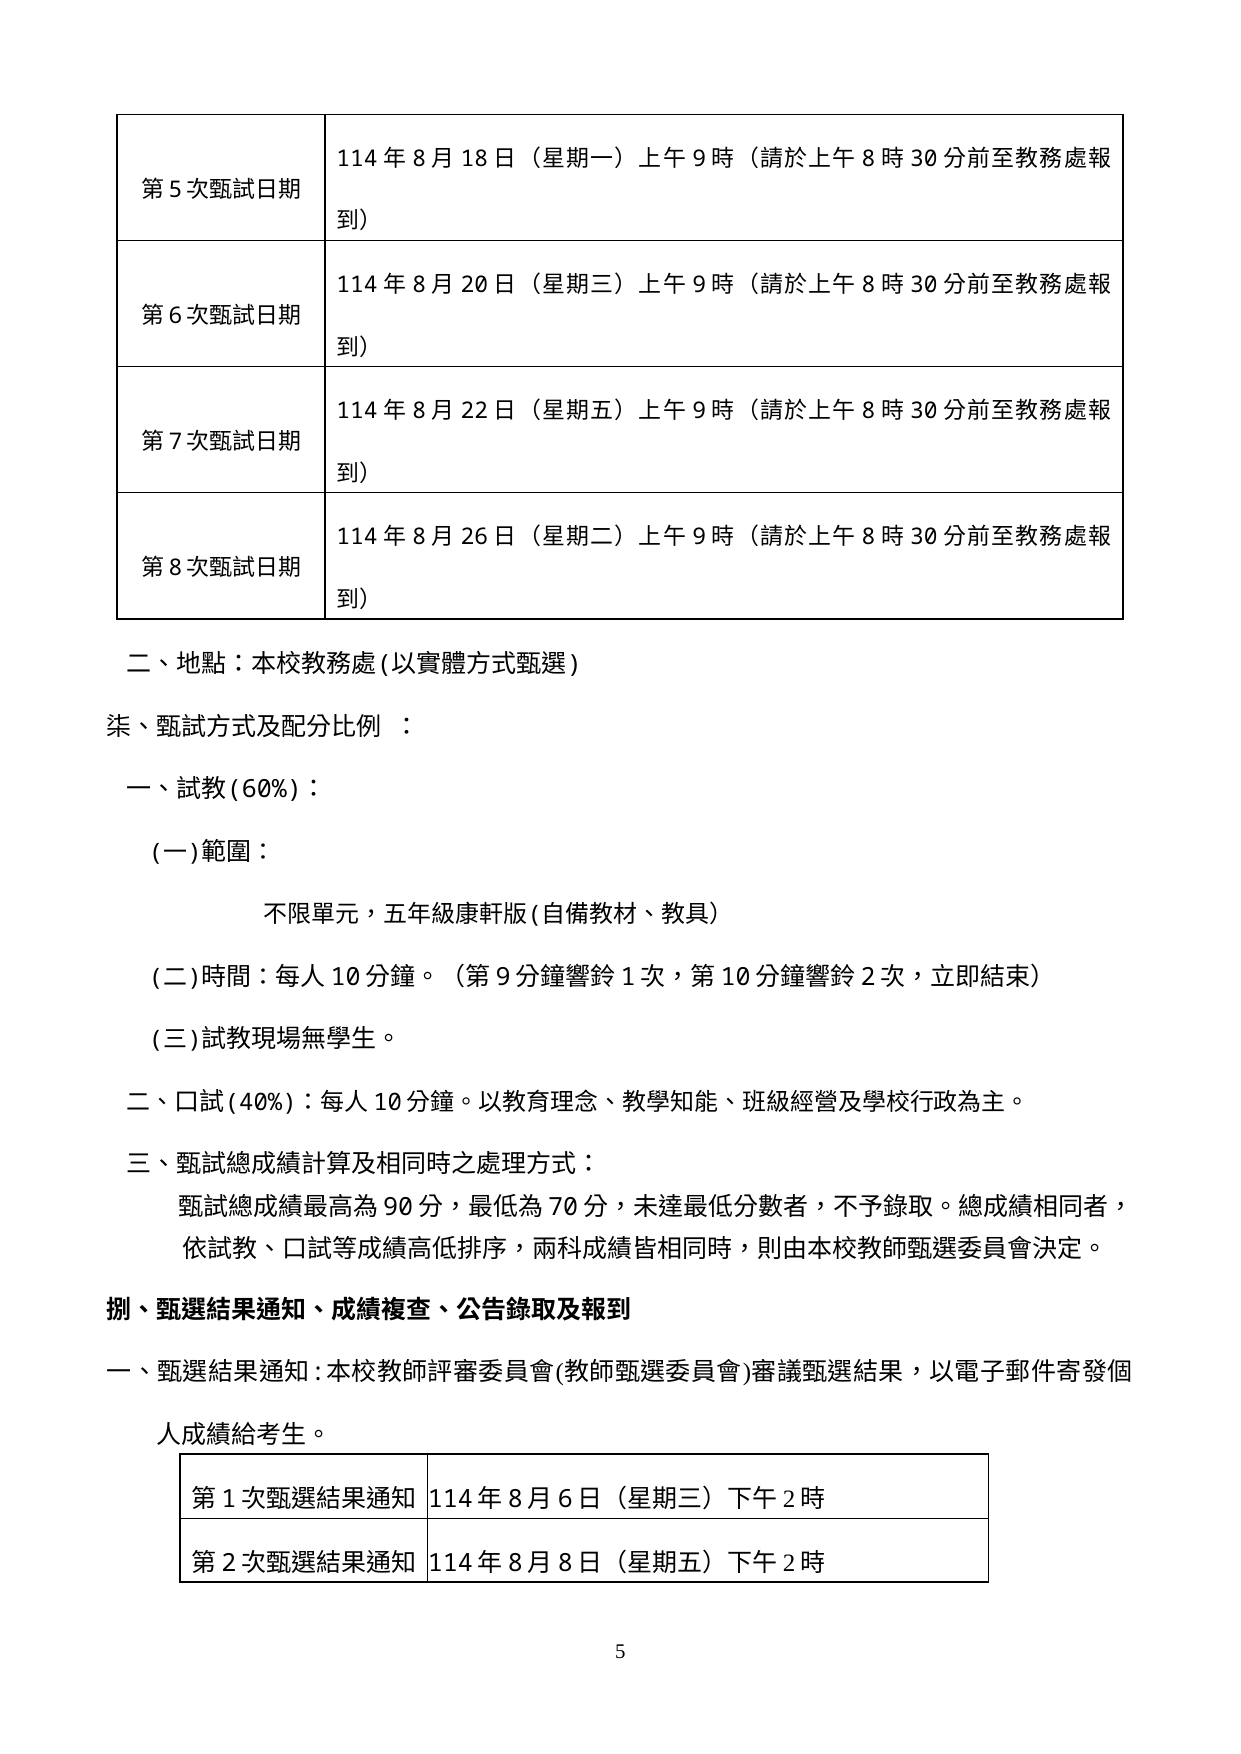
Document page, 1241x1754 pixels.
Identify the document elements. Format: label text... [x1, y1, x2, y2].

table_header 第1次甄選結果通知 [181, 1455, 427, 1518]
table_cell 114年8月20日（星期三）上午9時（請於上午8時30分前至教務處報到） [326, 241, 1122, 366]
text 一、試教(60%)： [127, 745, 1134, 807]
table_cell 第8次甄試日期 [118, 493, 324, 618]
table_cell 114年8月26日（星期二）上午9時（請於上午8時30分前至教務處報到） [326, 493, 1122, 618]
table_cell 第2次甄選結果通知 [181, 1519, 427, 1581]
table_cell 第6次甄試日期 [118, 241, 324, 366]
text (二)時間：每人10分鐘。（第9分鐘響鈴1次，第10分鐘響鈴2次，立即結束） [106, 932, 1134, 995]
table_cell 第5次甄試日期 [118, 115, 324, 240]
text 甄試總成績最高為90分，最低為70分，未達最低分數者，不予錄取。總成績相同者，依試教、口試等成績高低排序，兩科成績皆相同時，則由本校教師甄選委員會決定。 [178, 1182, 1134, 1266]
table_header 114年8月6日（星期三）下午2時 [428, 1455, 988, 1518]
table_cell 114年8月22日（星期五）上午9時（請於上午8時30分前至教務處報到） [326, 367, 1122, 492]
table_cell 114年8月18日（星期一）上午9時（請於上午8時30分前至教務處報到） [326, 115, 1122, 240]
text 二、口試(40%)：每人10分鐘。以教育理念、教學知能、班級經營及學校行政為主。 [127, 1057, 1134, 1120]
text 三、甄試總成績計算及相同時之處理方式： [127, 1120, 1134, 1182]
text (三)試教現場無學生。 [106, 995, 1134, 1057]
table_cell 114年8月8日（星期五）下午2時 [428, 1519, 988, 1581]
text 不限單元，五年級康軒版(自備教材、教具） [106, 870, 1134, 932]
table_cell 第7次甄試日期 [118, 367, 324, 492]
text 柒、甄試方式及配分比例 ： [106, 682, 1134, 745]
text (一)範圍： [106, 807, 1134, 870]
text 二、地點：本校教務處(以實體方式甄選) [127, 620, 1134, 682]
text 一、甄選結果通知:本校教師評審委員會(教師甄選委員會)審議甄選結果，以電子郵件寄發個人成績給考生。 [106, 1328, 1134, 1453]
text 捌、甄選結果通知、成績複查、公告錄取及報到 [106, 1266, 1134, 1328]
